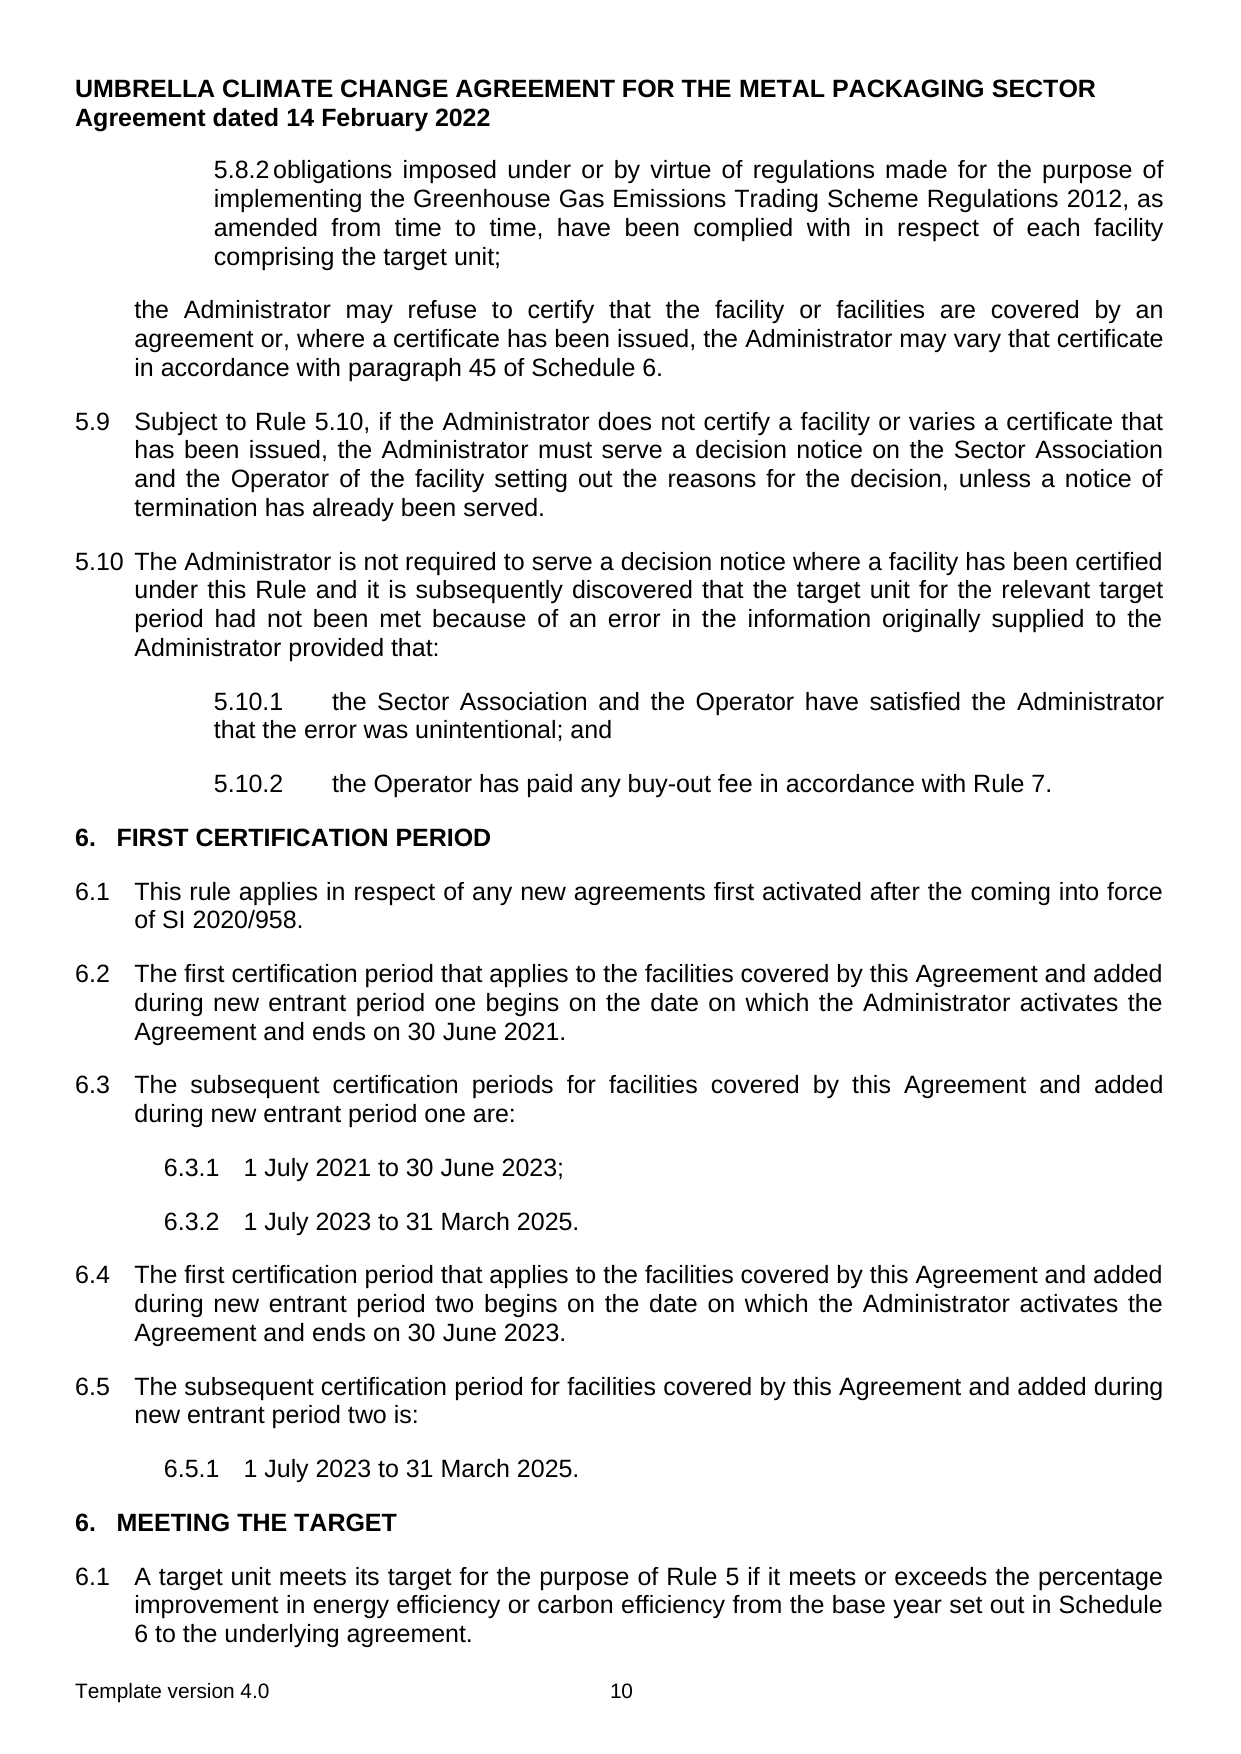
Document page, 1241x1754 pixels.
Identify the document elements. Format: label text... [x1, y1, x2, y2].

list This rule applies in respect of any new agreements first activated after the coming into force of SI 2020/958. [75, 876, 1165, 934]
list A target unit meets its target for the purpose of Rule 5 if it meets or exceeds the percentage improvement in energy efficiency or carbon efficiency from the base year set out in Schedule 6 to the underlying agreement. [75, 1561, 1165, 1648]
list the Sector Association and the Operator have satisfied the Administrator that the error was unintentional; and [214, 686, 1165, 744]
list 1 July 2023 to 31 March 2025. [164, 1454, 1165, 1483]
text the Administrator may refuse to certify that the facility or facilities are covered by an agreement or, where a certificate has been issued, the Administrator may vary that certificate in accordance with paragraph 45 of Schedule 6. [134, 295, 1165, 381]
list obligations imposed under or by virtue of regulations made for the purpose of implementing the Greenhouse Gas Emissions Trading Scheme Regulations 2012, as amended from time to time, have been complied with in respect of each facility comprising the target unit; [214, 155, 1165, 270]
list Subject to Rule 5.10, if the Administrator does not certify a facility or varies a certificate that has been issued, the Administrator must serve a decision notice on the Sector Association and the Operator of the facility setting out the reasons for the decision, unless a notice of termination has already been served. [75, 406, 1165, 521]
list the Operator has paid any buy-out fee in accordance with Rule 7. [214, 769, 1165, 798]
list The Administrator is not required to serve a decision notice where a facility has been certified under this Rule and it is subsequently discovered that the target unit for the relevant target period had not been met because of an error in the information originally supplied to the Administrator provided that: [75, 546, 1165, 661]
list The first certification period that applies to the facilities covered by this Agreement and added during new entrant period one begins on the date on which the Administrator activates the Agreement and ends on 30 June 2021. [75, 959, 1165, 1045]
list The subsequent certification period for facilities covered by this Agreement and added during new entrant period two is: [75, 1371, 1165, 1429]
list The subsequent certification periods for facilities covered by this Agreement and added during new entrant period one are: [75, 1070, 1165, 1128]
list The first certification period that applies to the facilities covered by this Agreement and added during new entrant period two begins on the date on which the Administrator activates the Agreement and ends on 30 June 2023. [75, 1260, 1165, 1346]
list MEETING THE TARGET [75, 1508, 1165, 1536]
list 1 July 2023 to 31 March 2025. [164, 1206, 1165, 1235]
list FIRST CERTIFICATION PERIOD [75, 823, 1165, 851]
list 1 July 2021 to 30 June 2023; [164, 1153, 1165, 1181]
